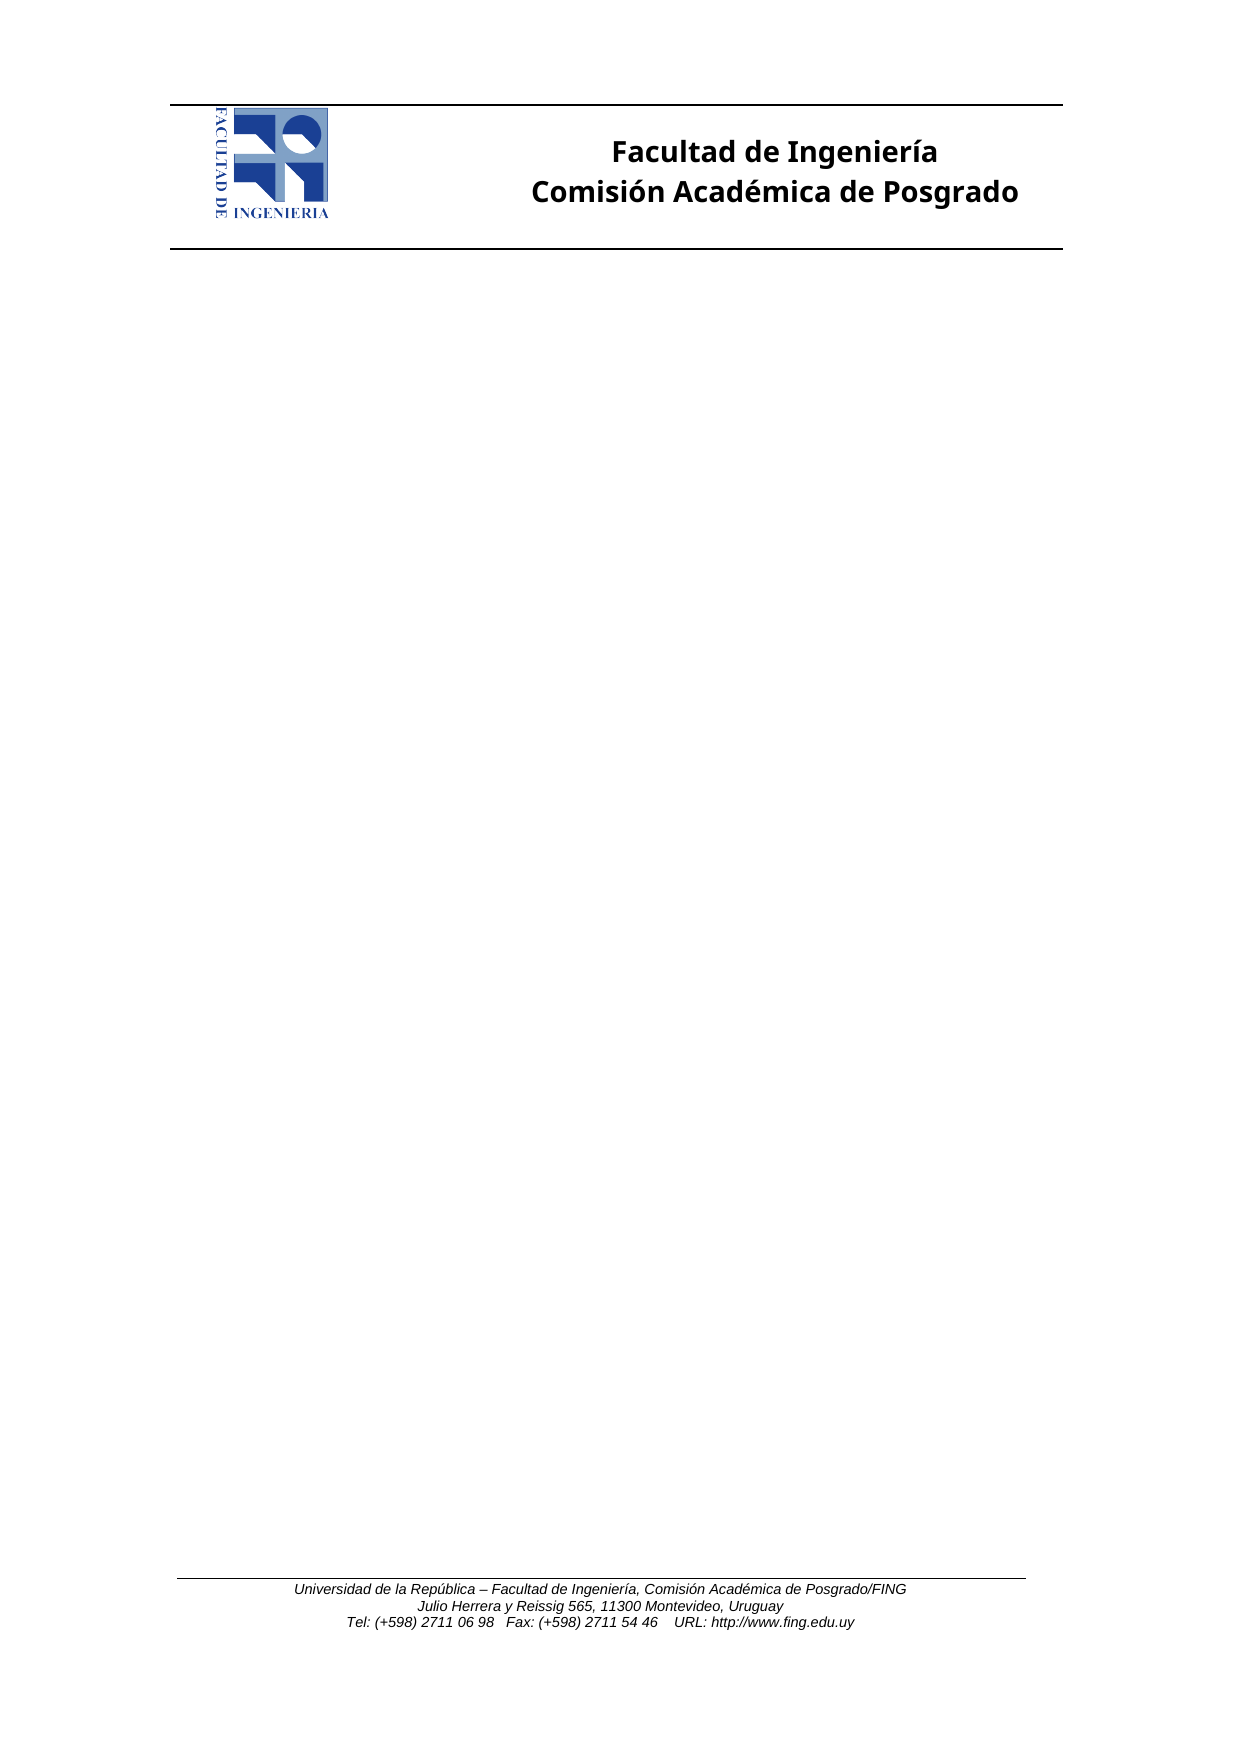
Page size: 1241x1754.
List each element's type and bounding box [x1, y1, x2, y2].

picture [211, 106, 329, 223]
